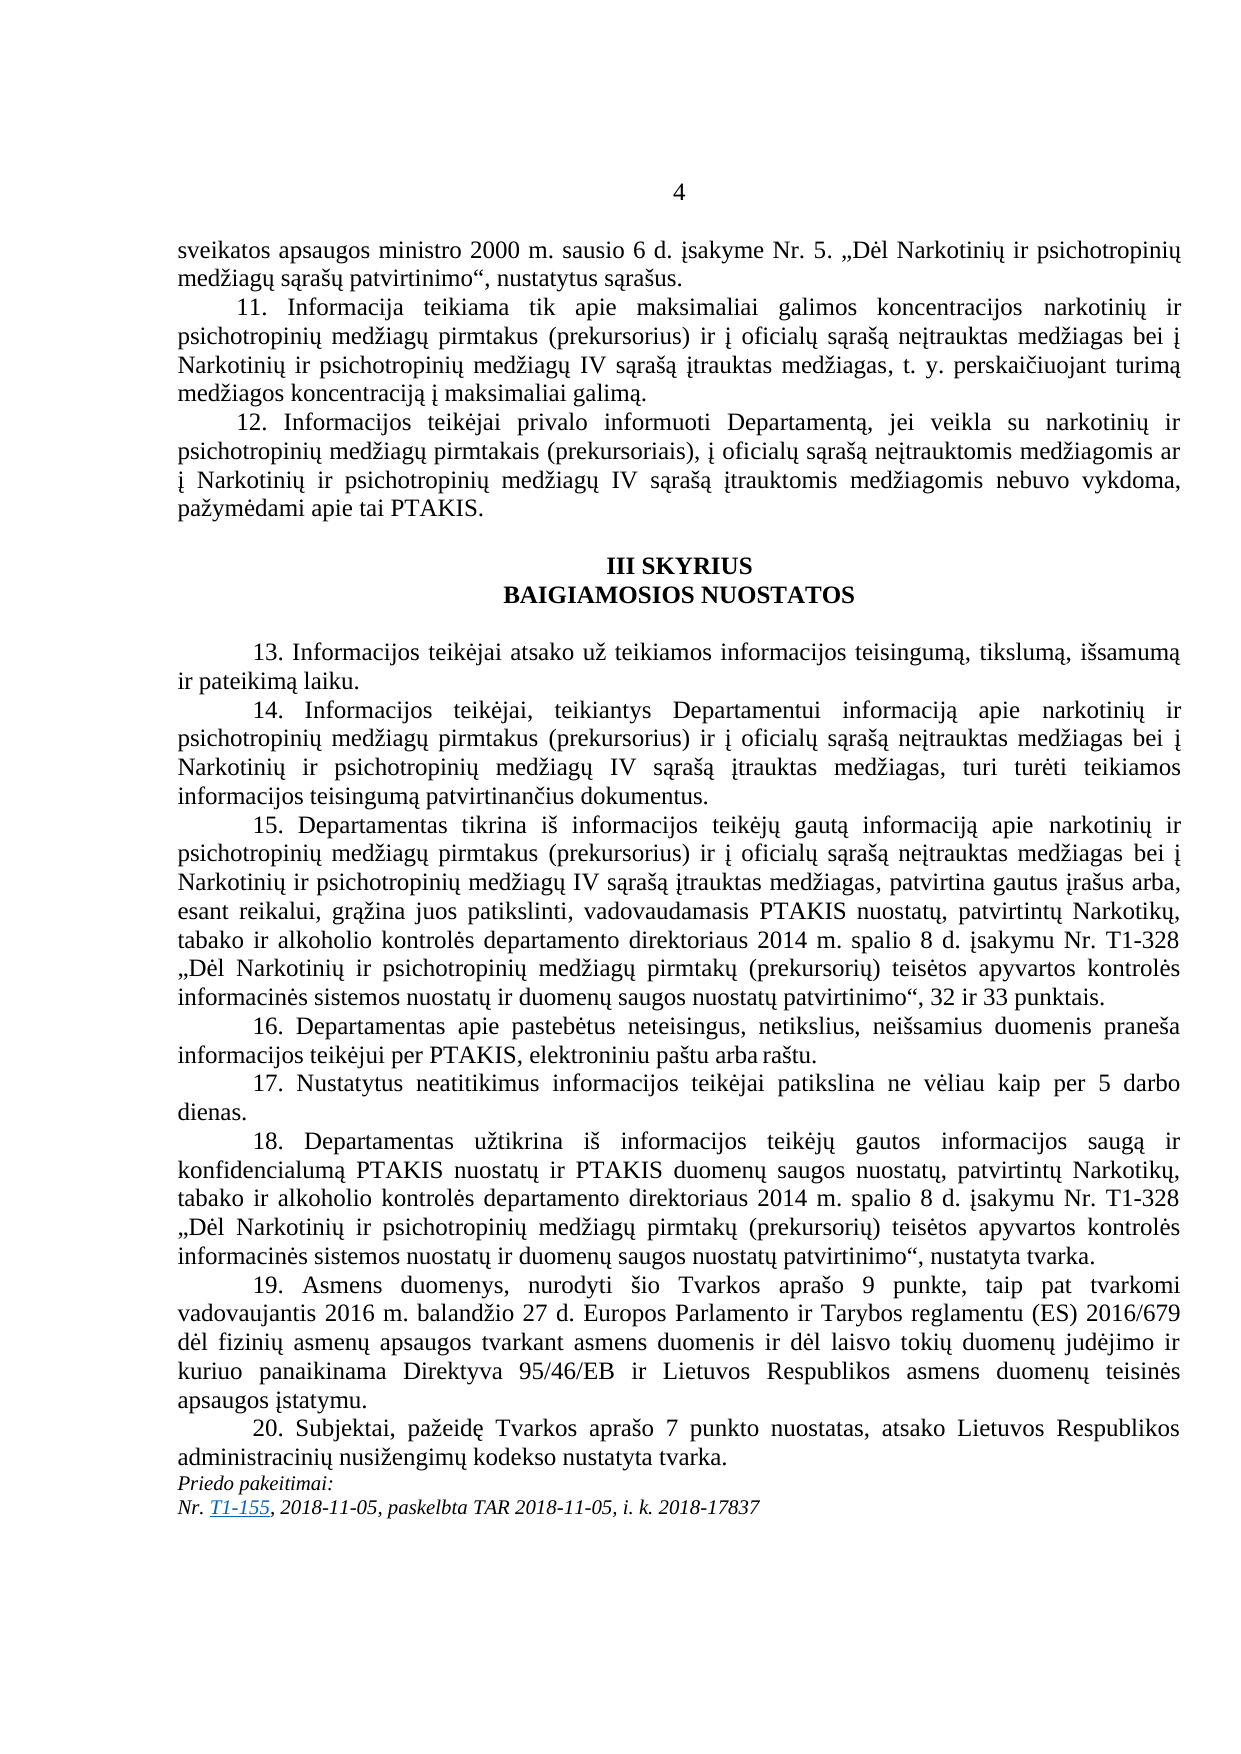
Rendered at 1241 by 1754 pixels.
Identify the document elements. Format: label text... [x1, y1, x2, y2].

text III Skyrius [177, 551, 1181, 580]
text 15. Departamentas tikrina iš informacijos teikėjų gautą informaciją apie narkotinių ir psichotropinių medžiagų pirmtakus (prekursorius) ir į oficialų sąrašą neįtrauktas medžiagas bei į Narkotinių ir psichotropinių medžiagų IV sąrašą įtrauktas medžiagas, patvirtina gautus įrašus arba, esant reikalui, grąžina juos patikslinti, vadovaudamasis PTAKIS nuostatų, patvirtintų Narkotikų, tabako ir alkoholio kontrolės departamento direktoriaus 2014 m. spalio 8 d. įsakymu Nr. T1-328 „Dėl Narkotinių ir psichotropinių medžiagų pirmtakų (prekursorių) teisėtos apyvartos kontrolės informacinės sistemos nuostatų ir duomenų saugos nuostatų patvirtinimo“, 32 ir 33 punktais. [177, 810, 1181, 1011]
text BAIGIAMOSIOS NUOSTATOS [177, 580, 1181, 608]
text 16. Departamentas apie pastebėtus neteisingus, netikslius, neišsamius duomenis praneša informacijos teikėjui per PTAKIS, elektroniniu paštu arba raštu. [177, 1011, 1181, 1068]
text 13. Informacijos teikėjai atsako už teikiamos informacijos teisingumą, tikslumą, išsamumą ir pateikimą laiku. [177, 637, 1181, 695]
text 18. Departamentas užtikrina iš informacijos teikėjų gautos informacijos saugą ir konfidencialumą PTAKIS nuostatų ir PTAKIS duomenų saugos nuostatų, patvirtintų Narkotikų, tabako ir alkoholio kontrolės departamento direktoriaus 2014 m. spalio 8 d. įsakymu Nr. T1-328 „Dėl Narkotinių ir psichotropinių medžiagų pirmtakų (prekursorių) teisėtos apyvartos kontrolės informacinės sistemos nuostatų ir duomenų saugos nuostatų patvirtinimo“, nustatyta tvarka. [177, 1126, 1181, 1270]
text 17. Nustatytus neatitikimus informacijos teikėjai patikslina ne vėliau kaip per 5 darbo dienas. [177, 1068, 1181, 1126]
text 14. Informacijos teikėjai, teikiantys Departamentui informaciją apie narkotinių ir psichotropinių medžiagų pirmtakus (prekursorius) ir į oficialų sąrašą neįtrauktas medžiagas bei į Narkotinių ir psichotropinių medžiagų IV sąrašą įtrauktas medžiagas, turi turėti teikiamos informacijos teisingumą patvirtinančius dokumentus. [177, 695, 1181, 810]
text 19. Asmens duomenys, nurodyti šio Tvarkos aprašo 9 punkte, taip pat tvarkomi vadovaujantis 2016 m. balandžio 27 d. Europos Parlamento ir Tarybos reglamentu (ES) 2016/679 dėl fizinių asmenų apsaugos tvarkant asmens duomenis ir dėl laisvo tokių duomenų judėjimo ir kuriuo panaikinama Direktyva 95/46/EB ir Lietuvos Respublikos asmens duomenų teisinės apsaugos įstatymu. [177, 1270, 1181, 1413]
text Priedo pakeitimai: [177, 1471, 1181, 1495]
text Nr. T1-155, 2018-11-05, paskelbta TAR 2018-11-05, i. k. 2018-17837 [177, 1495, 1181, 1519]
text 11. Informacija teikiama tik apie maksimaliai galimos koncentracijos narkotinių ir psichotropinių medžiagų pirmtakus (prekursorius) ir į oficialų sąrašą neįtrauktas medžiagas bei į Narkotinių ir psichotropinių medžiagų IV sąrašą įtrauktas medžiagas, t. y. perskaičiuojant turimą medžiagos koncentraciją į maksimaliai galimą. [177, 292, 1181, 407]
text 20. Subjektai, pažeidę Tvarkos aprašo 7 punkto nuostatas, atsako Lietuvos Respublikos administracinių nusižengimų kodekso nustatyta tvarka. [177, 1413, 1181, 1471]
text sveikatos apsaugos ministro 2000 m. sausio 6 d. įsakyme Nr. 5. „Dėl Narkotinių ir psichotropinių medžiagų sąrašų patvirtinimo“, nustatytus sąrašus. [177, 235, 1181, 292]
text 12. Informacijos teikėjai privalo informuoti Departamentą, jei veikla su narkotinių ir psichotropinių medžiagų pirmtakais (prekursoriais), į oficialų sąrašą neįtrauktomis medžiagomis ar į Narkotinių ir psichotropinių medžiagų IV sąrašą įtrauktomis medžiagomis nebuvo vykdoma, pažymėdami apie tai PTAKIS. [177, 407, 1181, 522]
